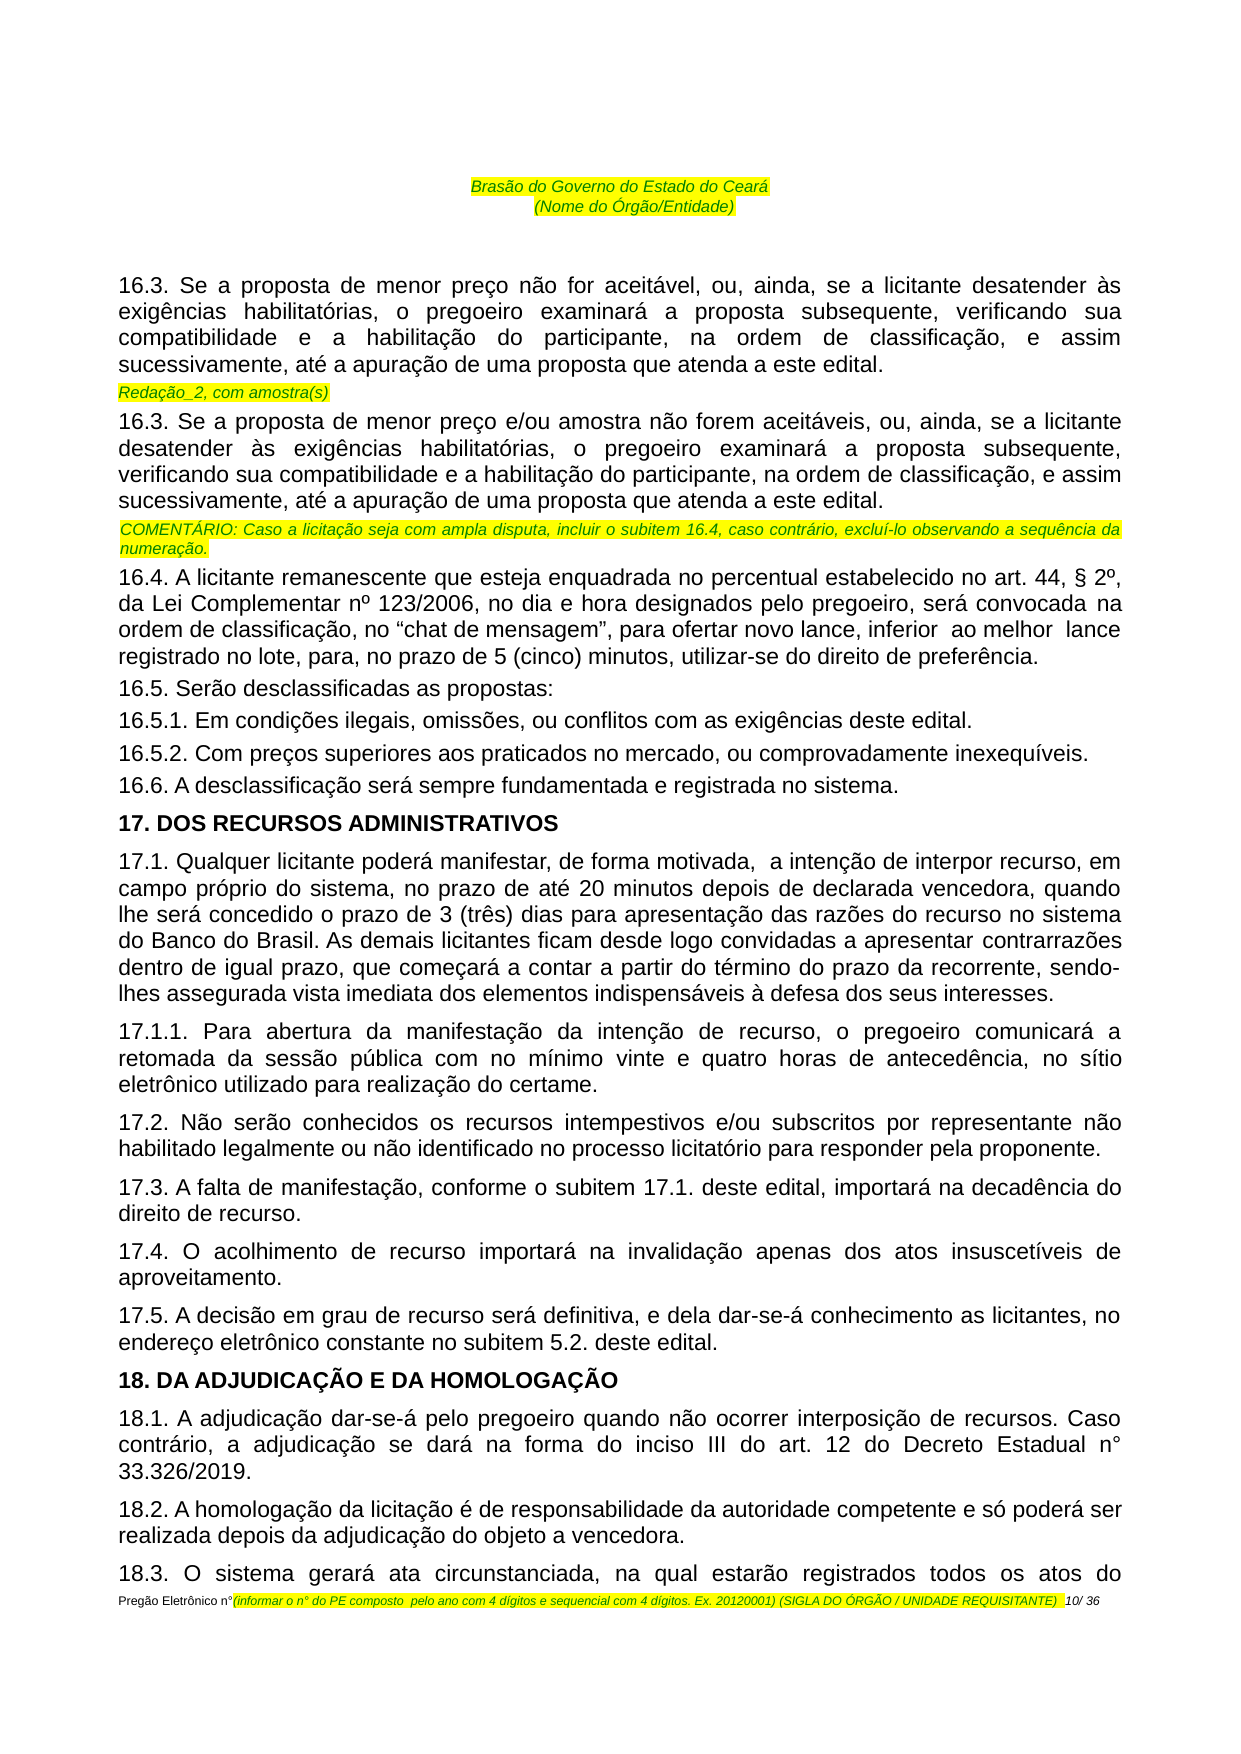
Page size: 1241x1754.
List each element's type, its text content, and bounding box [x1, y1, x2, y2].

text 17.1.1. Para abertura da manifestação da intenção de recurso, o pregoeiro comunicará a retomada da sessão pública com no mínimo vinte e quatro horas de antecedência, no sítio eletrônico utilizado para realização do certame. [118, 1018, 1122, 1097]
text 18. DA ADJUDICAÇÃO E DA HOMOLOGAÇÃO [118, 1367, 1122, 1393]
text 16.5.2. Com preços superiores aos praticados no mercado, ou comprovadamente inexequíveis. [118, 740, 1122, 766]
text 18.3. O sistema gerará ata circunstanciada, na qual estarão registrados todos os atos do [118, 1560, 1122, 1587]
text 17.4. O acolhimento de recurso importará na invalidação apenas dos atos insuscetíveis de aproveitamento. [118, 1238, 1122, 1291]
text 16.5. Serão desclassificadas as propostas: [118, 675, 1122, 701]
text 16.3. Se a proposta de menor preço não for aceitável, ou, ainda, se a licitante desatender às exigências habilitatórias, o pregoeiro examinará a proposta subsequente, verificando sua compatibilidade e a habilitação do participante, na ordem de classificação, e assim sucessivamente, até a apuração de uma proposta que atenda a este edital. [118, 272, 1122, 377]
text COMENTÁRIO: Caso a licitação seja com ampla disputa, incluir o subitem 16.4, caso contrário, excluí-lo observando a sequência da numeração. [120, 519, 1122, 558]
text 17.2. Não serão conhecidos os recursos intempestivos e/ou subscritos por representante não habilitado legalmente ou não identificado no processo licitatório para responder pela proponente. [118, 1109, 1122, 1162]
text 17.3. A falta de manifestação, conforme o subitem 17.1. deste edital, importará na decadência do direito de recurso. [118, 1173, 1122, 1226]
text 18.1. A adjudicação dar-se-á pelo pregoeiro quando não ocorrer interposição de recursos. Caso contrário, a adjudicação se dará na forma do inciso III do art. 12 do Decreto Estadual n° 33.326/2019. [118, 1405, 1122, 1484]
text 17.1. Qualquer licitante poderá manifestar, de forma motivada, a intenção de interpor recurso, em campo próprio do sistema, no prazo de até 20 minutos depois de declarada vencedora, quando lhe será concedido o prazo de 3 (três) dias para apresentação das razões do recurso no sistema do Banco do Brasil. As demais licitantes ficam desde logo convidadas a apresentar contrarrazões dentro de igual prazo, que começará a contar a partir do término do prazo da recorrente, sendo-lhes assegurada vista imediata dos elementos indispensáveis à defesa dos seus interesses. [118, 848, 1122, 1006]
text 16.6. A desclassificação será sempre fundamentada e registrada no sistema. [118, 772, 1122, 798]
text 16.3. Se a proposta de menor preço e/ou amostra não forem aceitáveis, ou, ainda, se a licitante desatender às exigências habilitatórias, o pregoeiro examinará a proposta subsequente, verificando sua compatibilidade e a habilitação do participante, na ordem de classificação, e assim sucessivamente, até a apuração de uma proposta que atenda a este edital. [118, 408, 1122, 513]
text 17.5. A decisão em grau de recurso será definitiva, e dela dar-se-á conhecimento as licitantes, no endereço eletrônico constante no subitem 5.2. deste edital. [118, 1302, 1122, 1355]
text 17. DOS RECURSOS ADMINISTRATIVOS [118, 810, 1122, 836]
text 16.4. A licitante remanescente que esteja enquadrada no percentual estabelecido no art. 44, § 2º, da Lei Complementar nº 123/2006, no dia e hora designados pelo pregoeiro, será convocada na ordem de classificação, no “chat de mensagem”, para ofertar novo lance, inferior ao melhor lance registrado no lote, para, no prazo de 5 (cinco) minutos, utilizar-se do direito de preferência. [118, 564, 1122, 669]
text 18.2. A homologação da licitação é de responsabilidade da autoridade competente e só poderá ser realizada depois da adjudicação do objeto a vencedora. [118, 1496, 1122, 1548]
text Redação_2, com amostra(s) [118, 383, 1122, 402]
text 16.5.1. Em condições ilegais, omissões, ou conflitos com as exigências deste edital. [118, 707, 1122, 734]
